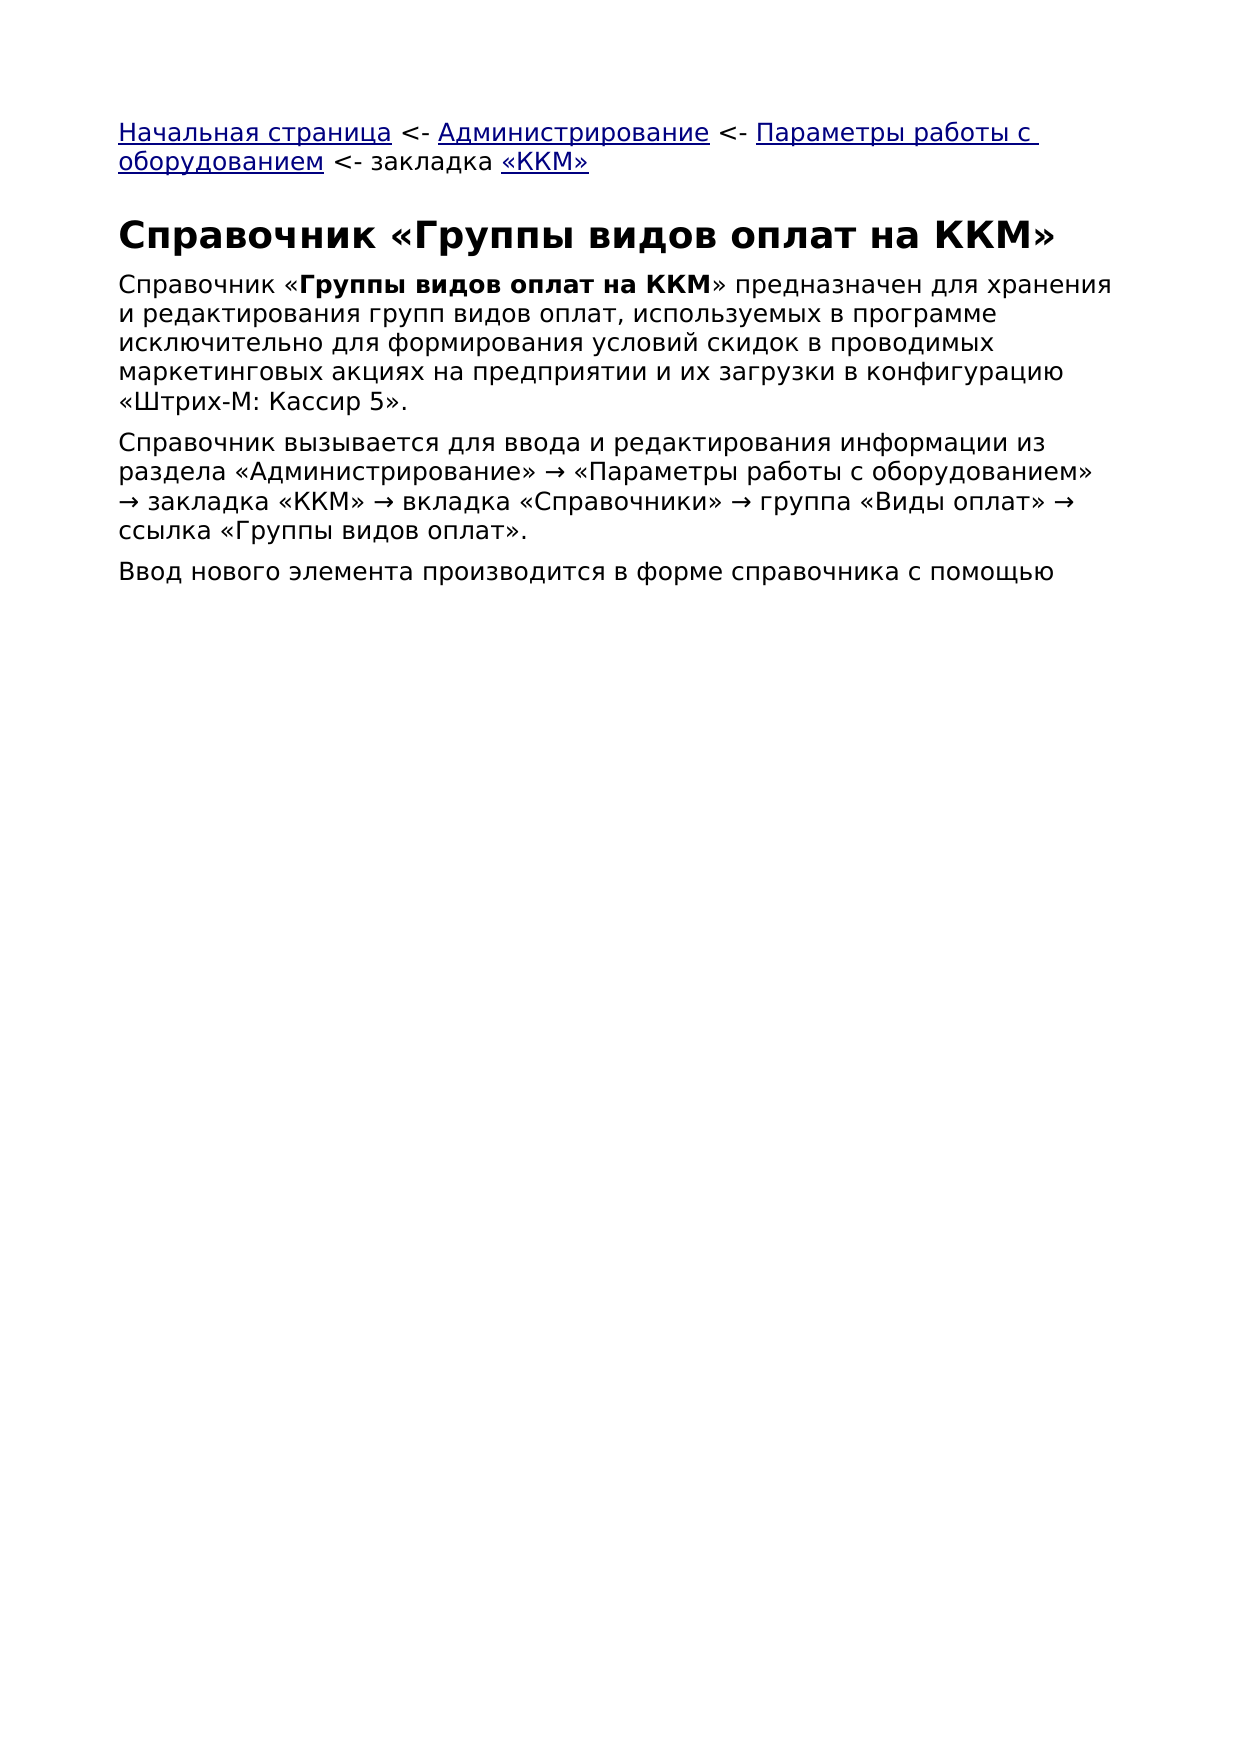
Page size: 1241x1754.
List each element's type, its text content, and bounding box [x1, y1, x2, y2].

text Справочник «Группы видов оплат на ККМ» предназначен для хранения и редактирования групп видов оплат, используемых в программе исключительно для формирования условий скидок в проводимых маркетинговых акциях на предприятии и их загрузки в конфигурацию «Штрих-М: Кассир 5». [118, 270, 1122, 416]
subtitle Справочник «Группы видов оплат на ККМ» [118, 214, 1122, 258]
text Начальная страница <- Администрирование <- Параметры работы с оборудованием <- закладка «ККМ» [118, 118, 1122, 176]
text Справочник вызывается для ввода и редактирования информации из раздела «Администрирование» → «Параметры работы с оборудованием» → закладка «ККМ» → вкладка «Справочники» → группа «Виды оплат» → ссылка «Группы видов оплат». [118, 428, 1122, 545]
text Ввод нового элемента производится в форме справочника с помощью [118, 558, 1122, 587]
